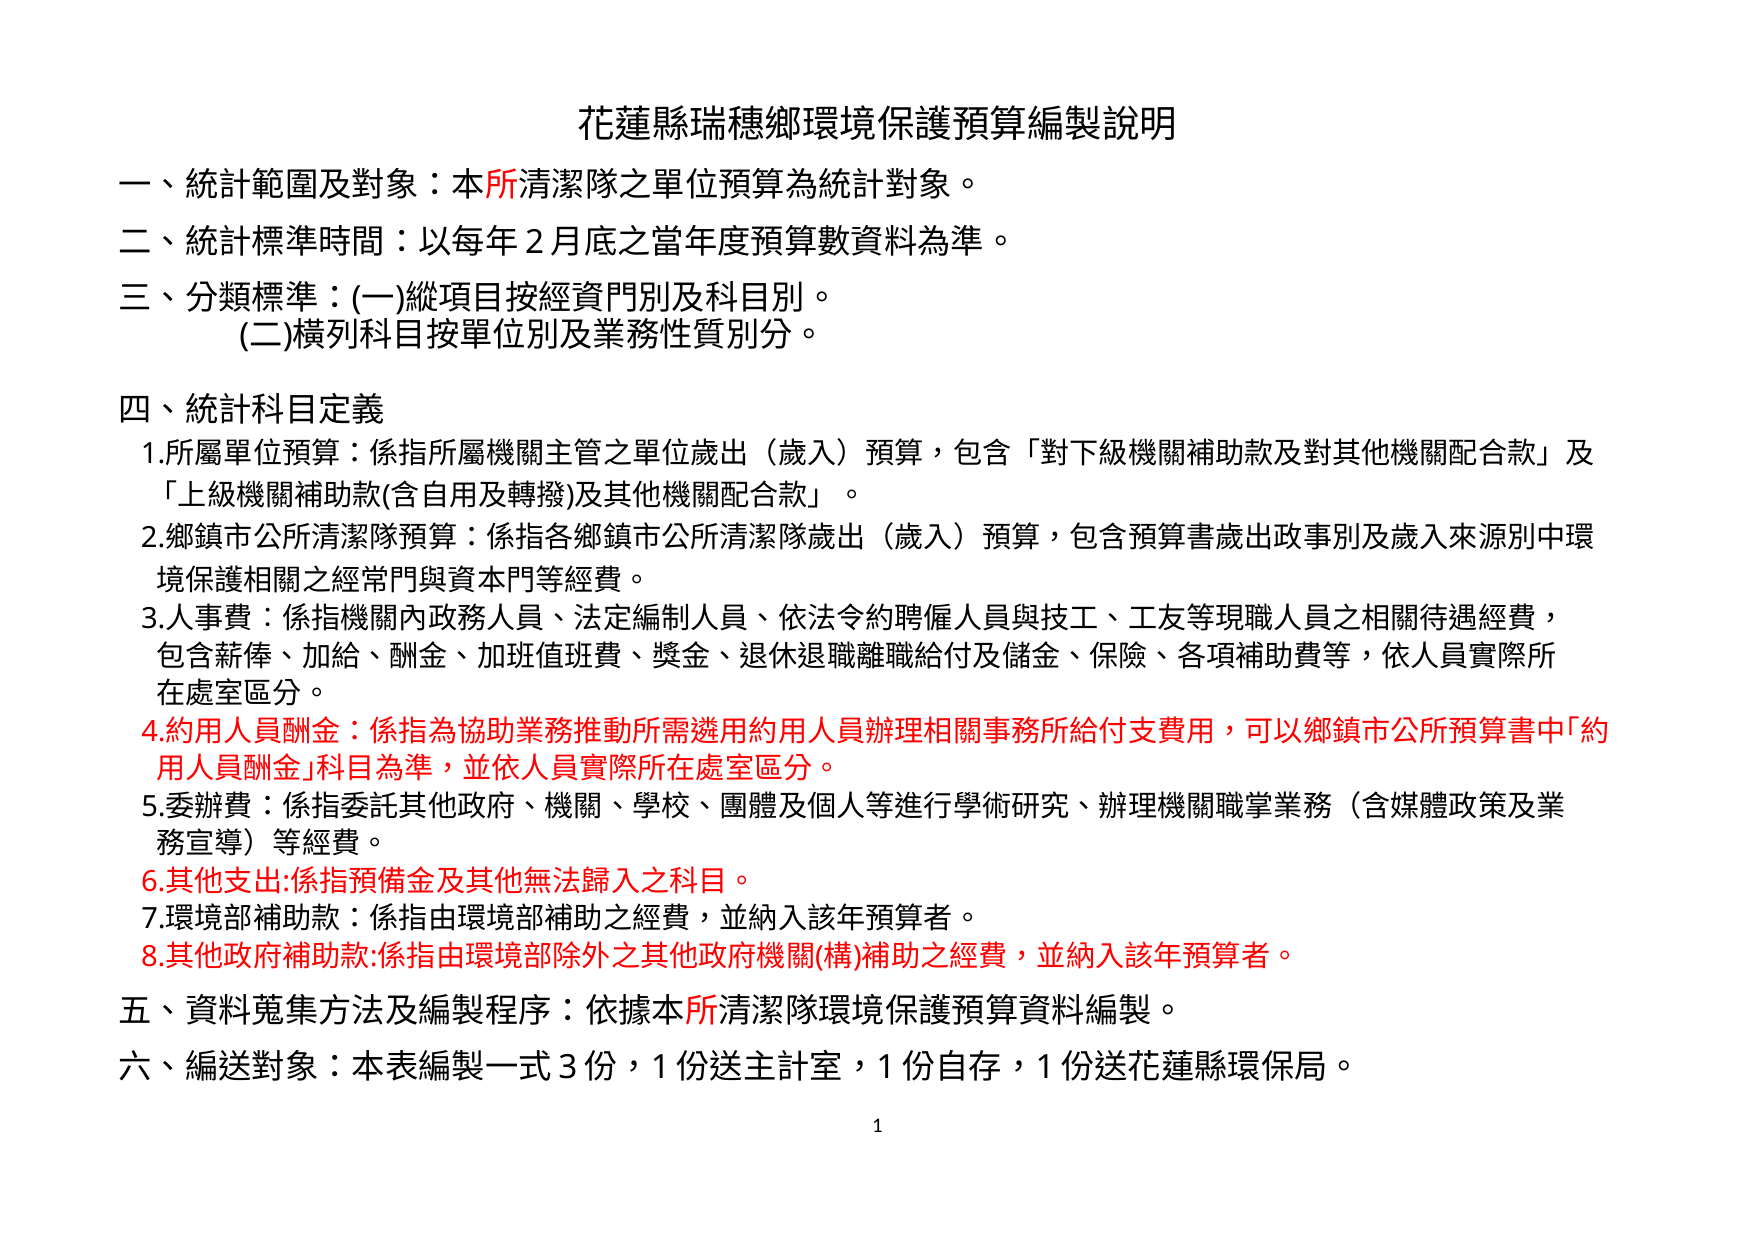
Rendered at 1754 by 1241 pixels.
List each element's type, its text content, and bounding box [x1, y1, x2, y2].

text 5.委辦費：係指委託其他政府、機關、學校、團體及個人等進行學術研究、辦理機關職掌業務（含媒體政策及業 [118, 786, 1636, 824]
text 境保護相關之經常門與資本門等經費。 [118, 556, 1636, 599]
text 一、統計範圍及對象：本所清潔隊之單位預算為統計對象。 [118, 167, 1636, 204]
text 五、資料蒐集方法及編製程序：依據本所清潔隊環境保護預算資料編製。 [118, 992, 1636, 1030]
text 用人員酬金｣科目為準，並依人員實際所在處室區分。 [118, 749, 1636, 786]
text 在處室區分。 [118, 674, 1636, 711]
text 包含薪俸、加給、酬金、加班值班費、獎金、退休退職離職給付及儲金、保險、各項補助費等，依人員實際所 [118, 636, 1636, 674]
text 二、統計標準時間：以每年2月底之當年度預算數資料為準。 [118, 223, 1636, 261]
text 7.環境部補助款：係指由環境部補助之經費，並納入該年預算者。 [118, 899, 1636, 936]
text 1.所屬單位預算：係指所屬機關主管之單位歲出（歲入）預算，包含「對下級機關補助款及對其他機關配合款」及 [118, 429, 1636, 472]
text 6.其他支出:係指預備金及其他無法歸入之科目。 [118, 861, 1636, 899]
text 花蓮縣瑞穗鄉環境保護預算編製說明 [118, 94, 1636, 148]
text 「上級機關補助款(含自用及轉撥)及其他機關配合款」。 [118, 472, 1636, 514]
text 2.鄉鎮市公所清潔隊預算：係指各鄉鎮市公所清潔隊歲出（歲入）預算，包含預算書歲出政事別及歲入來源別中環 [118, 514, 1636, 556]
text 3.人事費︰係指機關內政務人員、法定編制人員、依法令約聘僱人員與技工、工友等現職人員之相關待遇經費， [118, 599, 1636, 636]
text 三、分類標準：(一)縱項目按經資門別及科目別。 [118, 279, 1636, 317]
text 四、統計科目定義 [118, 392, 1636, 429]
text 4.約用人員酬金：係指為協助業務推動所需遴用約用人員辦理相關事務所給付支費用，可以鄉鎮市公所預算書中｢約 [118, 711, 1636, 749]
text 六、編送對象：本表編製一式3份，1份送主計室，1份自存，1份送花蓮縣環保局。 [118, 1049, 1636, 1086]
text 8.其他政府補助款:係指由環境部除外之其他政府機關(構)補助之經費，並納入該年預算者。 [118, 936, 1636, 974]
text 務宣導）等經費。 [118, 824, 1636, 861]
text (二)橫列科目按單位別及業務性質別分。 [118, 317, 1636, 354]
